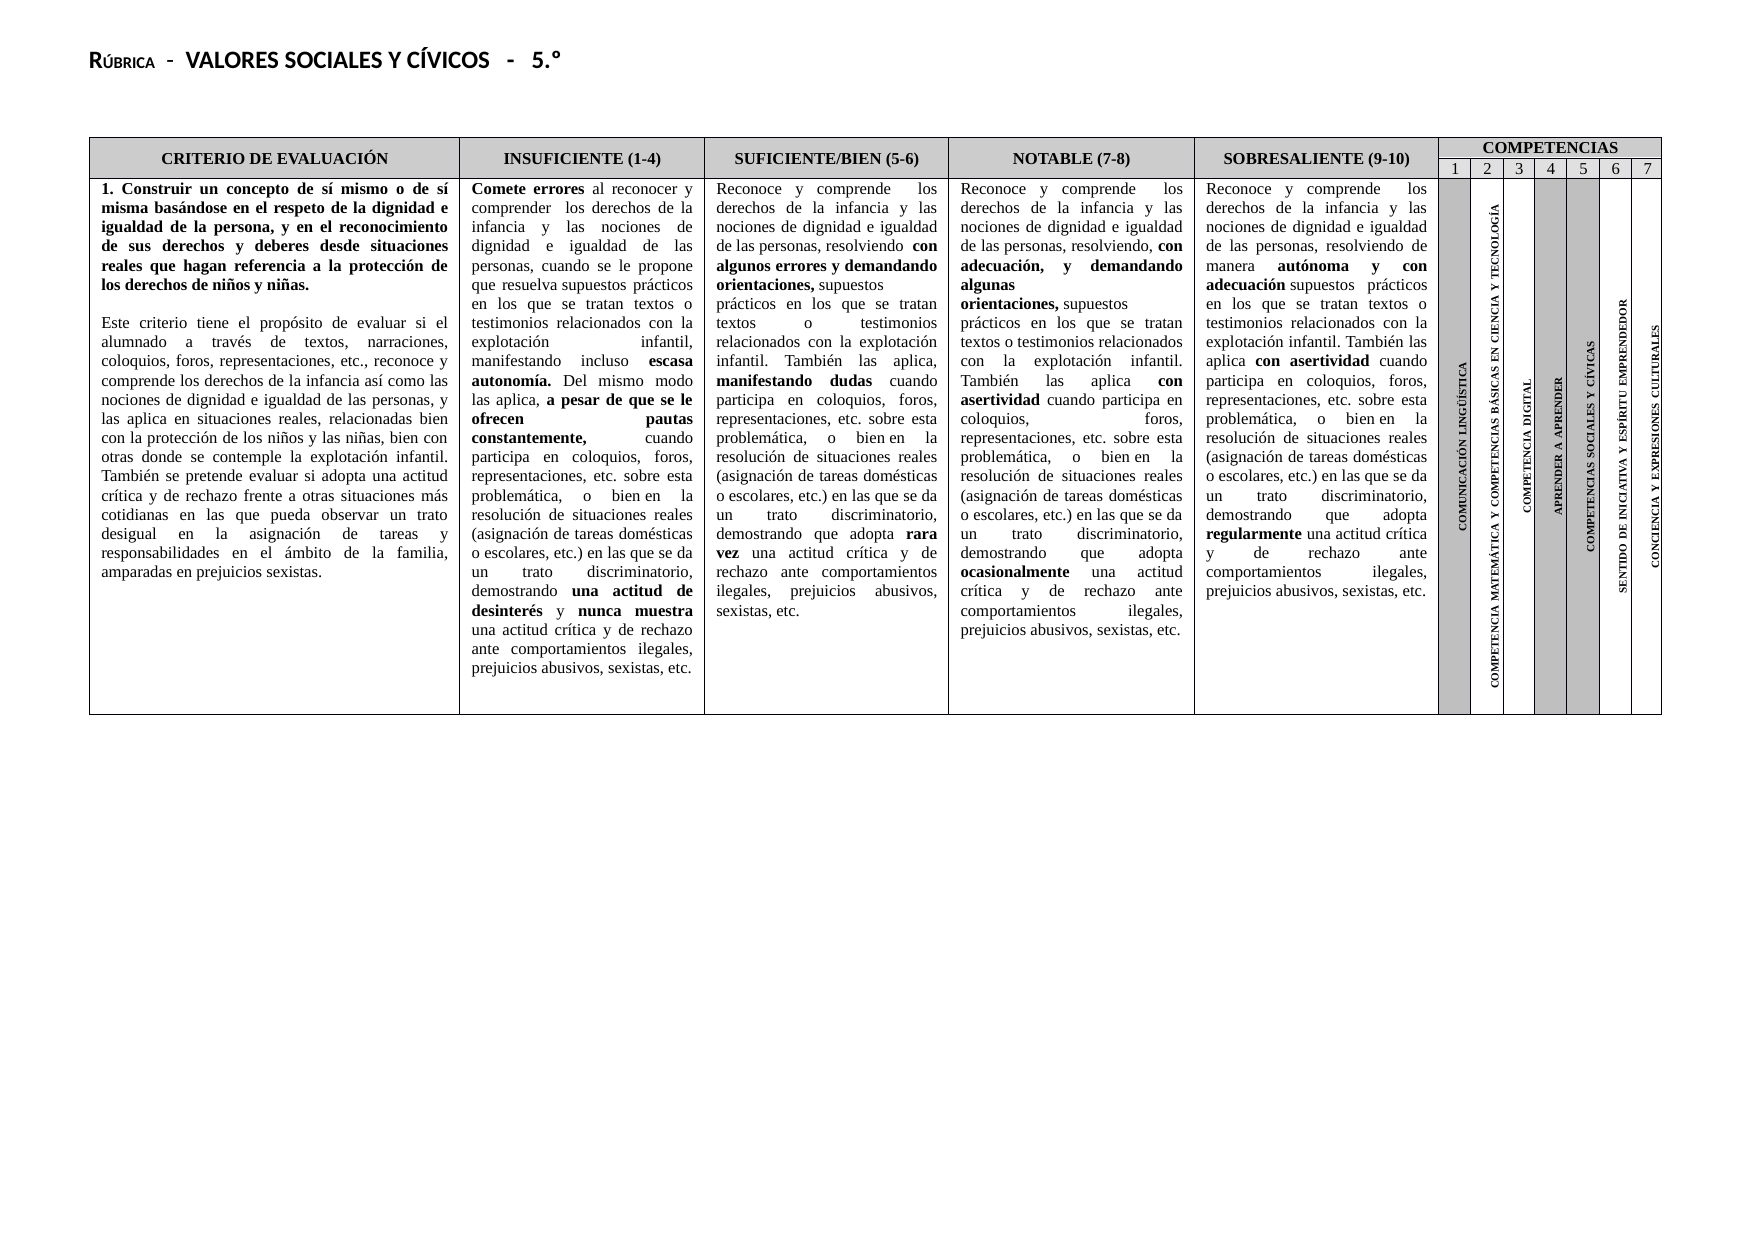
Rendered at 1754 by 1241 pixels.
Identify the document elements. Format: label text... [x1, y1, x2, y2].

table_cell competencia matemática y competencias básicas en ciencia y tecnología [1471, 179, 1503, 714]
table_cell 6 [1600, 159, 1631, 178]
table_cell 7 [1632, 159, 1661, 178]
table_cell Reconoce y comprende los derechos de la infancia y las nociones de dignidad e igualdad de las personas, resolviendo de manera autónoma y con adecuación supuestos prácticos en los que se tratan textos o testimonios relacionados con la explotación infantil. También las aplica con asertividad cuando participa en coloquios, foros, representaciones, etc. sobre esta problemática, o bien en la resolución de situaciones reales (asignación de tareas domésticas o escolares, etc.) en las que se da un trato discriminatorio, demostrando que adopta regularmente una actitud crítica y de rechazo ante comportamientos ilegales, prejuicios abusivos, sexistas, etc. [1195, 179, 1438, 714]
table_cell Reconoce y comprende los derechos de la infancia y las nociones de dignidad e igualdad de las personas, resolviendo con algunos errores y demandando orientaciones, supuestos prácticos en los que se tratan textos o testimonios relacionados con la explotación infantil. También las aplica, manifestando dudas cuando participa en coloquios, foros, representaciones, etc. sobre esta problemática, o bien en la resolución de situaciones reales (asignación de tareas domésticas o escolares, etc.) en las que se da un trato discriminatorio, demostrando que adopta rara vez una actitud crítica y de rechazo ante comportamientos ilegales, prejuicios abusivos, sexistas, etc. [705, 179, 948, 714]
table_header COMPETENCIAS [1439, 138, 1661, 157]
table_header CRITERIO DE EVALUACIÓN [90, 138, 459, 178]
table_cell Reconoce y comprende los derechos de la infancia y las nociones de dignidad e igualdad de las personas, resolviendo, con adecuación, y demandando algunas orientaciones, supuestos prácticos en los que se tratan textos o testimonios relacionados con la explotación infantil. También las aplica con asertividad cuando participa en coloquios, foros, representaciones, etc. sobre esta problemática, o bien en la resolución de situaciones reales (asignación de tareas domésticas o escolares, etc.) en las que se da un trato discriminatorio, demostrando que adopta ocasionalmente una actitud crítica y de rechazo ante comportamientos ilegales, prejuicios abusivos, sexistas, etc. [949, 179, 1194, 714]
table_header NOTABLE (7-8) [949, 138, 1194, 178]
table_cell conciencia y expresiones culturales [1632, 179, 1661, 714]
table_cell 1 [1439, 159, 1470, 178]
table_cell 1. Construir un concepto de sí mismo o de sí misma basándose en el respeto de la dignidad e igualdad de la persona, y en el reconocimiento de sus derechos y deberes desde situaciones reales que hagan referencia a la protección de los derechos de niños y niñas. Este criterio tiene el propósito de evaluar si el alumnado a través de textos, narraciones, coloquios, foros, representaciones, etc., reconoce y comprende los derechos de la infancia así como las nociones de dignidad e igualdad de las personas, y las aplica en situaciones reales, relacionadas bien con la protección de los niños y las niñas, bien con otras donde se contemple la explotación infantil. También se pretende evaluar si adopta una actitud crítica y de rechazo frente a otras situaciones más cotidianas en las que pueda observar un trato desigual en la asignación de tareas y responsabilidades en el ámbito de la familia, amparadas en prejuicios sexistas. [90, 179, 459, 714]
table_cell 3 [1504, 159, 1534, 178]
table_cell 5 [1567, 159, 1599, 178]
table_cell aprender a aprender [1535, 179, 1566, 714]
table_header SUFICIENTE/BIEN (5-6) [705, 138, 948, 178]
table_cell 4 [1535, 159, 1566, 178]
table_cell competencias sociales y cívicas [1567, 179, 1599, 714]
table_cell competencia digital [1504, 179, 1534, 714]
table_cell 2 [1471, 159, 1503, 178]
table_header INSUFICIENTE (1-4) [460, 138, 704, 178]
table_cell comunicación lingüística [1439, 179, 1470, 714]
table_cell sentido de iniciativa y espíritu emprendedor [1600, 179, 1631, 714]
table_header SOBRESALIENTE (9-10) [1195, 138, 1438, 178]
table_cell Comete errores al reconocer y comprender los derechos de la infancia y las nociones de dignidad e igualdad de las personas, cuando se le propone que resuelva supuestos prácticos en los que se tratan textos o testimonios relacionados con la explotación infantil, manifestando incluso escasa autonomía. Del mismo modo las aplica, a pesar de que se le ofrecen pautas constantemente, cuando participa en coloquios, foros, representaciones, etc. sobre esta problemática, o bien en la resolución de situaciones reales (asignación de tareas domésticas o escolares, etc.) en las que se da un trato discriminatorio, demostrando una actitud de desinterés y nunca muestra una actitud crítica y de rechazo ante comportamientos ilegales, prejuicios abusivos, sexistas, etc. [460, 179, 704, 714]
